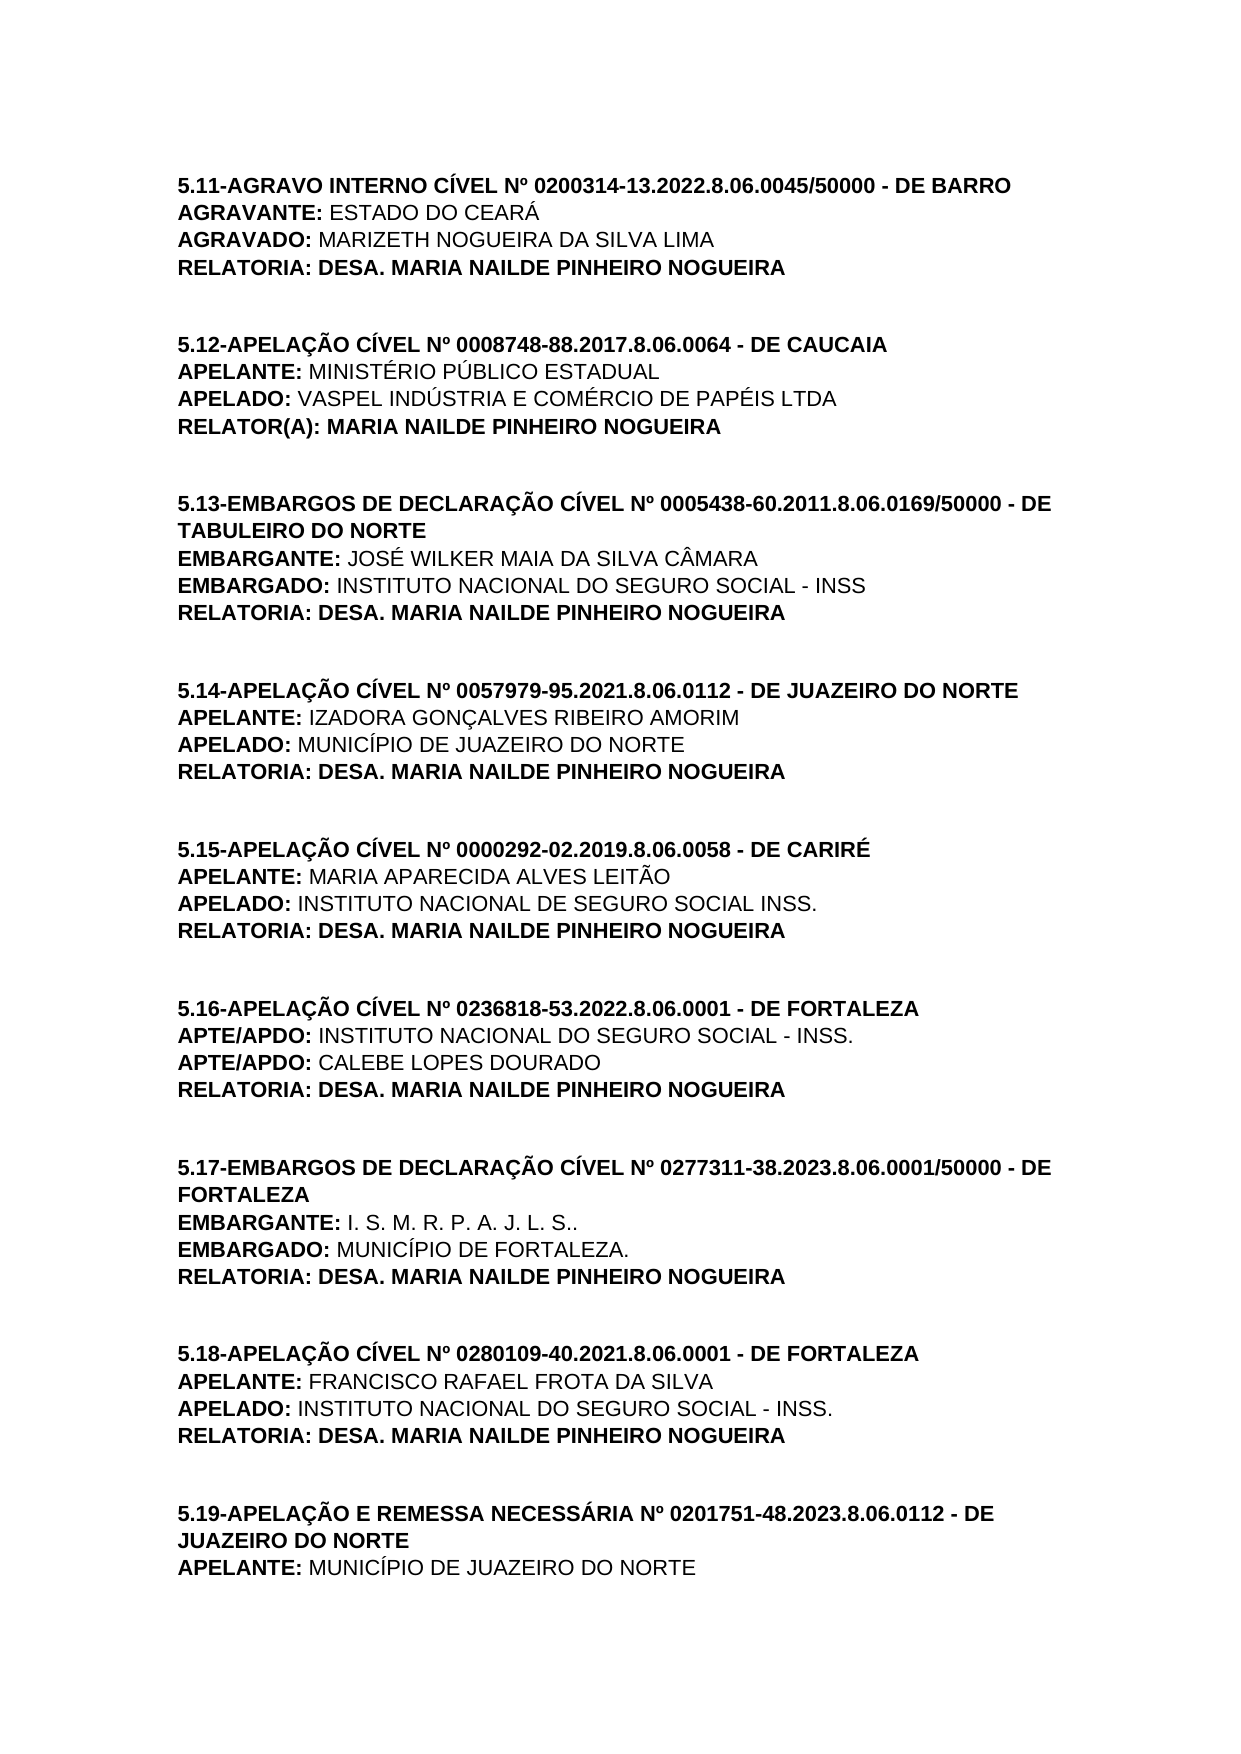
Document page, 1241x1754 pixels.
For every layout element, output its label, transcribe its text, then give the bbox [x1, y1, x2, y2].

text AGRAVANTE: ESTADO DO CEARÁ [177, 200, 1063, 225]
text 5.19-APELAÇÃO E REMESSA NECESSÁRIA Nº 0201751-48.2023.8.06.0112 - DE JUAZEIRO DO NORTE [177, 1501, 1063, 1553]
text RELATOR(A): MARIA NAILDE PINHEIRO NOGUEIRA [177, 413, 1063, 439]
text EMBARGADO: MUNICÍPIO DE FORTALEZA. [177, 1237, 1063, 1262]
text APELANTE: MUNICÍPIO DE JUAZEIRO DO NORTE [177, 1555, 1063, 1580]
text RELATORIA: DESA. MARIA NAILDE PINHEIRO NOGUEIRA [177, 759, 1063, 784]
text AGRAVADO: MARIZETH NOGUEIRA DA SILVA LIMA [177, 227, 1063, 252]
text RELATORIA: DESA. MARIA NAILDE PINHEIRO NOGUEIRA [177, 254, 1063, 279]
text 5.12-APELAÇÃO CÍVEL Nº 0008748-88.2017.8.06.0064 - DE CAUCAIA [177, 332, 1063, 357]
text RELATORIA: DESA. MARIA NAILDE PINHEIRO NOGUEIRA [177, 1264, 1063, 1289]
text APELANTE: MARIA APARECIDA ALVES LEITÃO [177, 864, 1063, 889]
text APELADO: MUNICÍPIO DE JUAZEIRO DO NORTE [177, 732, 1063, 757]
text APELANTE: FRANCISCO RAFAEL FROTA DA SILVA [177, 1368, 1063, 1394]
text EMBARGADO: INSTITUTO NACIONAL DO SEGURO SOCIAL - INSS [177, 573, 1063, 598]
text RELATORIA: DESA. MARIA NAILDE PINHEIRO NOGUEIRA [177, 600, 1063, 625]
text APTE/APDO: INSTITUTO NACIONAL DO SEGURO SOCIAL - INSS. [177, 1023, 1063, 1048]
text 5.14-APELAÇÃO CÍVEL Nº 0057979-95.2021.8.06.0112 - DE JUAZEIRO DO NORTE [177, 677, 1063, 703]
text EMBARGANTE: I. S. M. R. P. A. J. L. S.. [177, 1209, 1063, 1234]
text 5.16-APELAÇÃO CÍVEL Nº 0236818-53.2022.8.06.0001 - DE FORTALEZA [177, 996, 1063, 1021]
text APELADO: INSTITUTO NACIONAL DO SEGURO SOCIAL - INSS. [177, 1396, 1063, 1421]
text 5.18-APELAÇÃO CÍVEL Nº 0280109-40.2021.8.06.0001 - DE FORTALEZA [177, 1341, 1063, 1367]
text APELADO: INSTITUTO NACIONAL DE SEGURO SOCIAL INSS. [177, 891, 1063, 916]
text RELATORIA: DESA. MARIA NAILDE PINHEIRO NOGUEIRA [177, 918, 1063, 943]
text RELATORIA: DESA. MARIA NAILDE PINHEIRO NOGUEIRA [177, 1423, 1063, 1448]
text 5.13-EMBARGOS DE DECLARAÇÃO CÍVEL Nº 0005438-60.2011.8.06.0169/50000 - DE TABULEIRO DO NORTE [177, 491, 1063, 543]
text APELANTE: MINISTÉRIO PÚBLICO ESTADUAL [177, 359, 1063, 384]
text APTE/APDO: CALEBE LOPES DOURADO [177, 1050, 1063, 1075]
text 5.15-APELAÇÃO CÍVEL Nº 0000292-02.2019.8.06.0058 - DE CARIRÉ [177, 837, 1063, 862]
text 5.17-EMBARGOS DE DECLARAÇÃO CÍVEL Nº 0277311-38.2023.8.06.0001/50000 - DE FORTALEZA [177, 1155, 1063, 1207]
text 5.11-AGRAVO INTERNO CÍVEL Nº 0200314-13.2022.8.06.0045/50000 - DE BARRO [177, 173, 1063, 198]
text APELANTE: IZADORA GONÇALVES RIBEIRO AMORIM [177, 705, 1063, 730]
text APELADO: VASPEL INDÚSTRIA E COMÉRCIO DE PAPÉIS LTDA [177, 386, 1063, 412]
text EMBARGANTE: JOSÉ WILKER MAIA DA SILVA CÂMARA [177, 546, 1063, 571]
text RELATORIA: DESA. MARIA NAILDE PINHEIRO NOGUEIRA [177, 1077, 1063, 1103]
